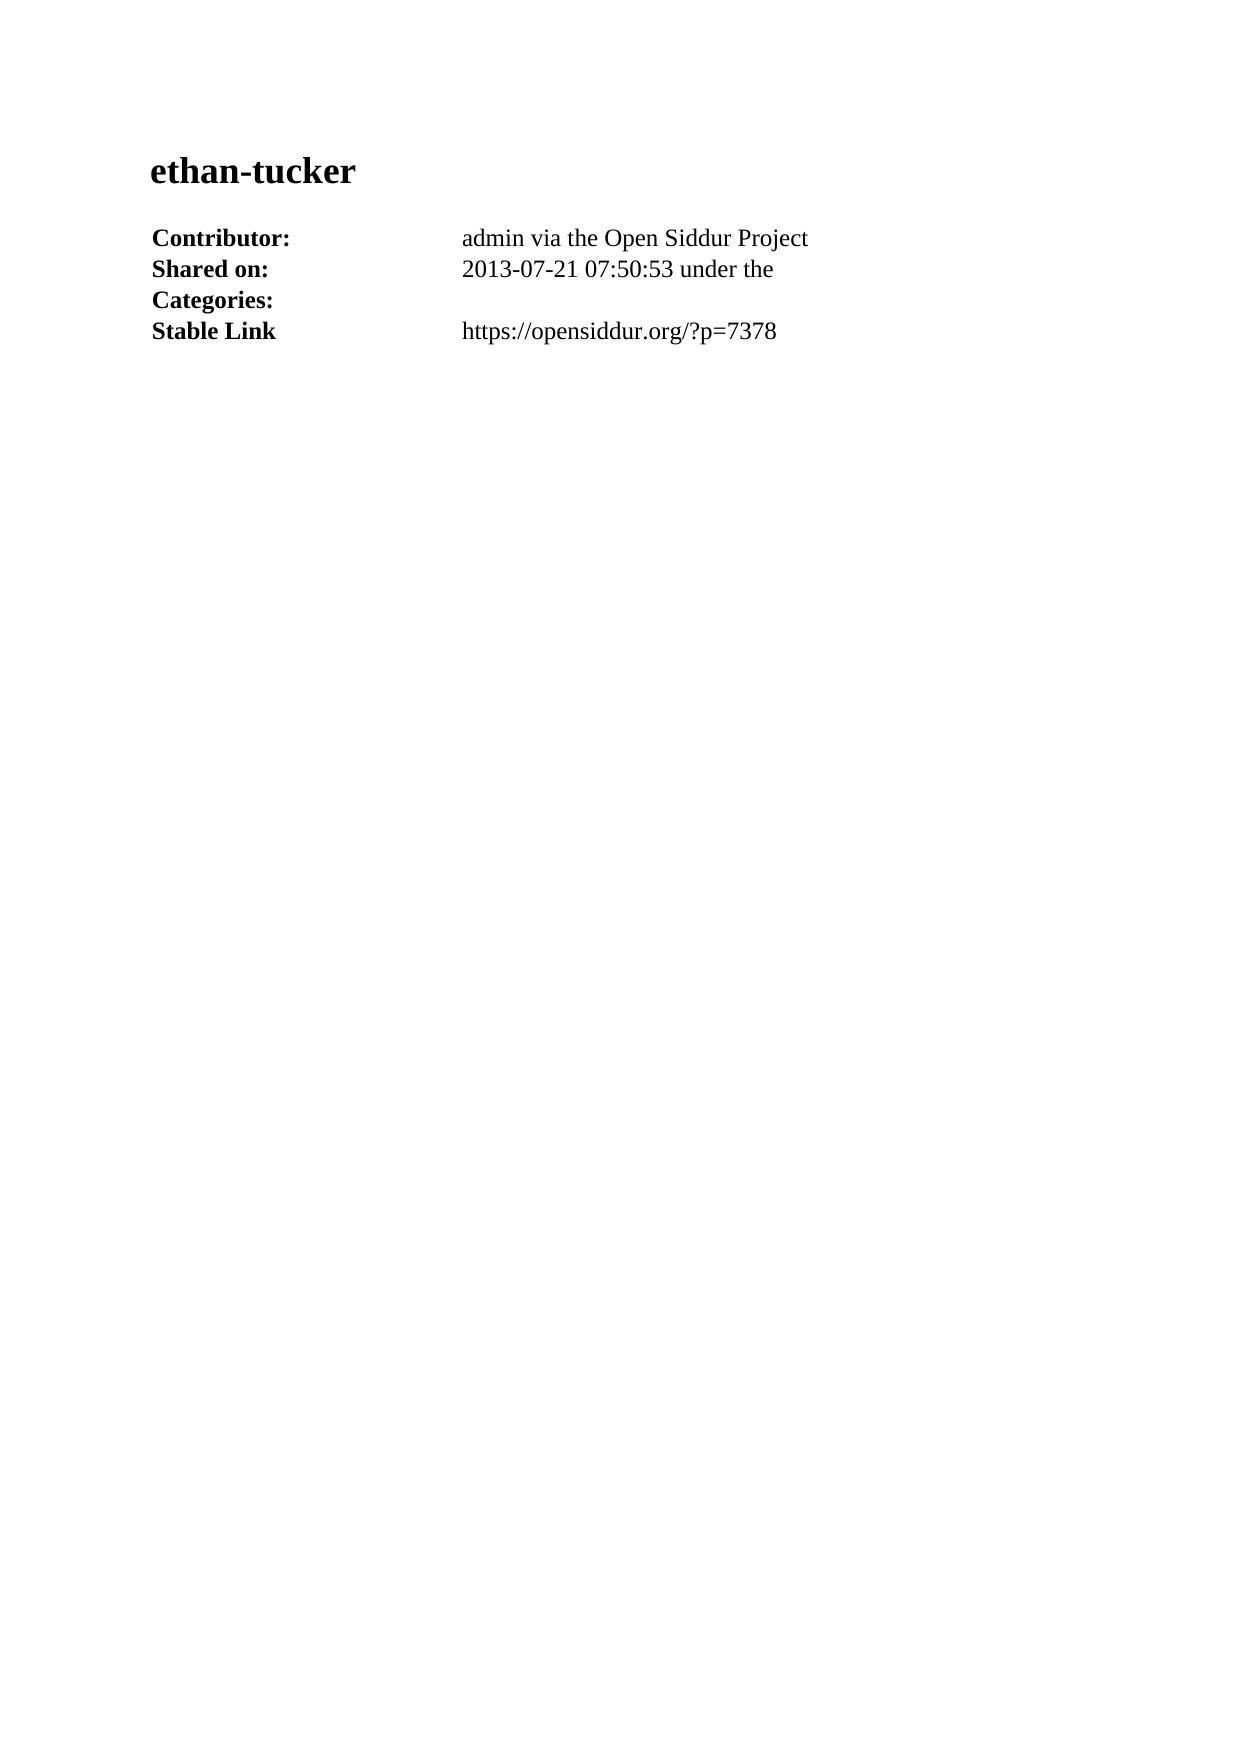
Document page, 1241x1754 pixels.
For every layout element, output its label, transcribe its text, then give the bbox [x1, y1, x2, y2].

table_cell Shared on: [150, 254, 460, 284]
table_header Contributor: [150, 223, 460, 253]
table_cell [460, 284, 1090, 315]
table_header admin via the Open Siddur Project [460, 223, 1090, 253]
table_cell 2013-07-21 07:50:53 under the [460, 254, 1090, 284]
table_cell https://opensiddur.org/?p=7378 [460, 315, 1090, 346]
table_cell Categories: [150, 284, 460, 315]
subtitle ethan-tucker [150, 150, 1090, 192]
table_cell Stable Link [150, 315, 460, 346]
